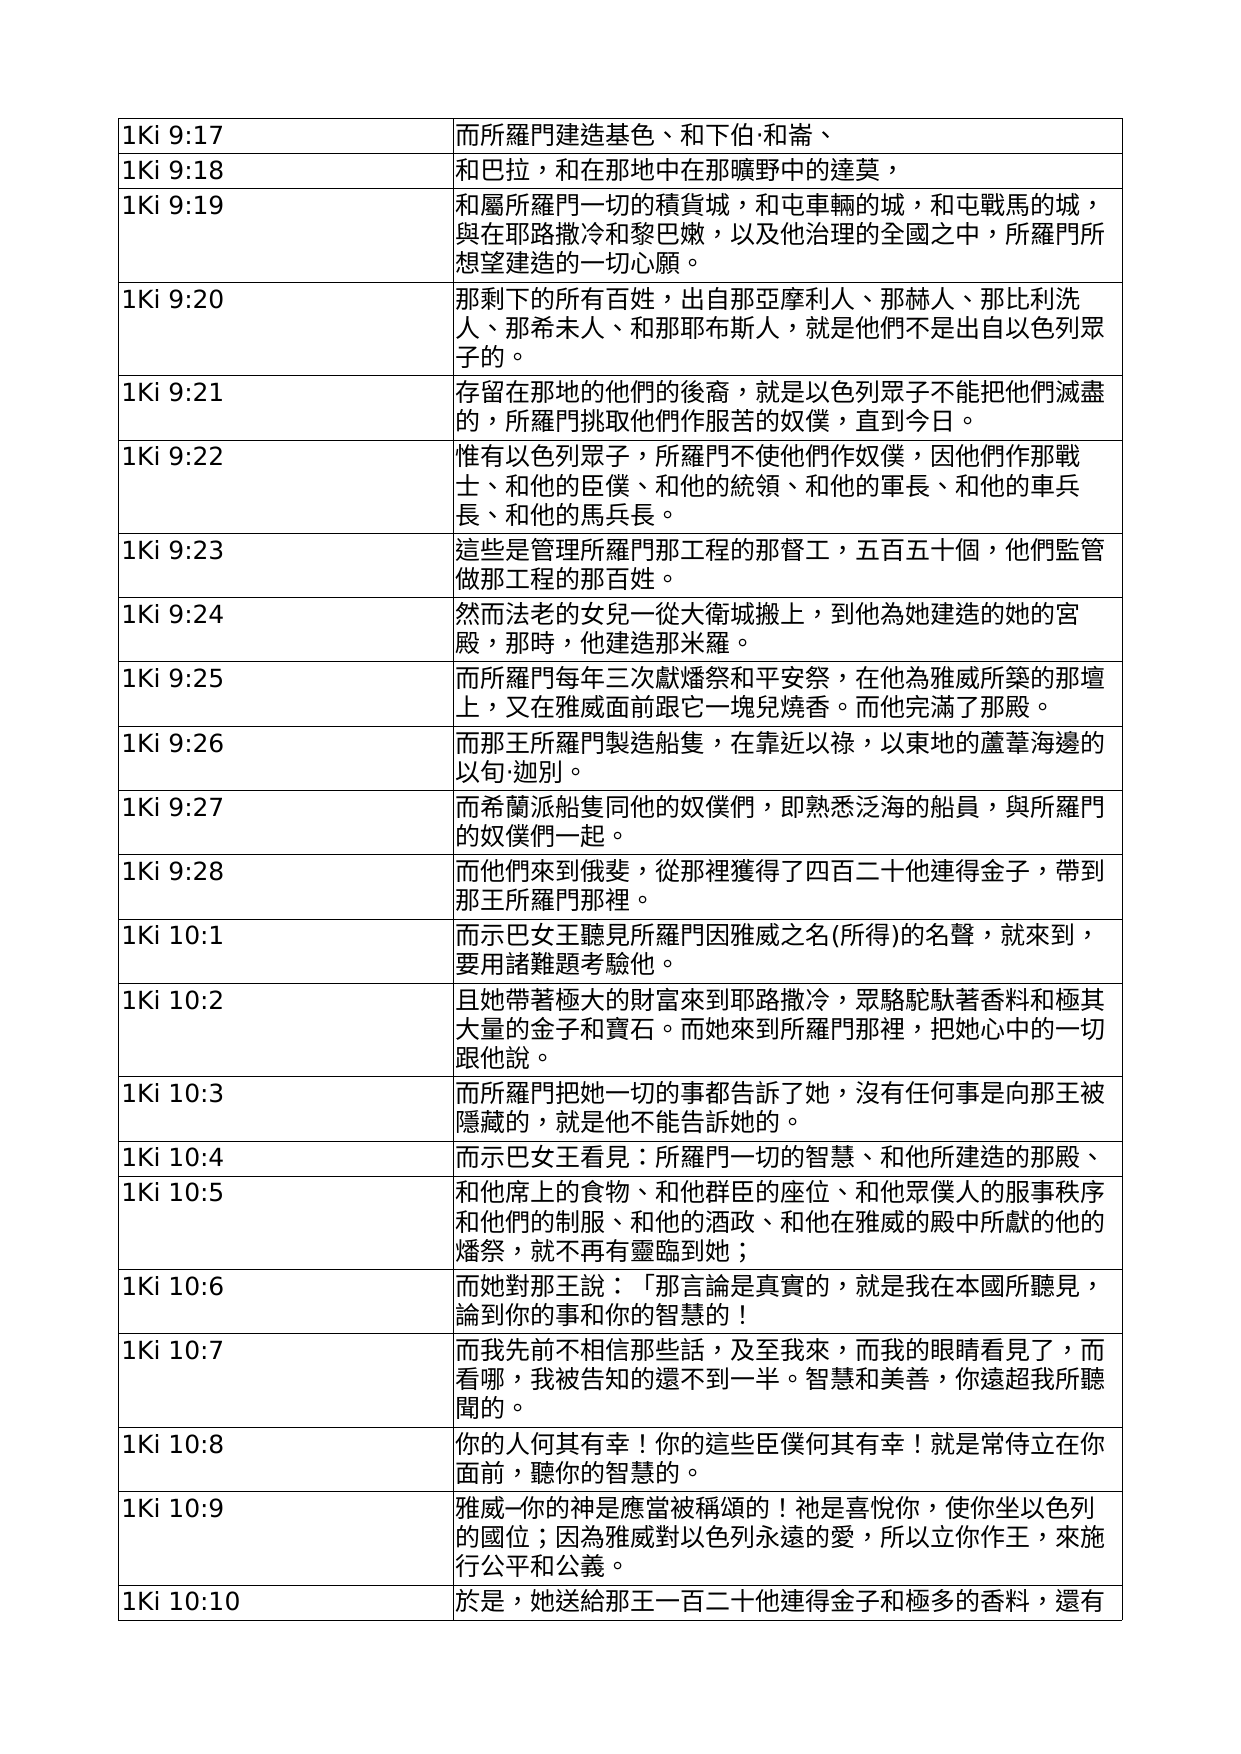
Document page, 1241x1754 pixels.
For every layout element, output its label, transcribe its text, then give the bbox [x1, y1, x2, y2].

table_cell 1Ki 9:27 [119, 791, 453, 854]
table_cell 1Ki 10:9 [119, 1492, 453, 1584]
table_cell 1Ki 9:19 [119, 189, 453, 282]
table_cell 1Ki 9:28 [119, 855, 453, 918]
table_cell 而希蘭派船隻同他的奴僕們，即熟悉泛海的船員，與所羅門的奴僕們一起。 [454, 791, 1122, 854]
table_cell 1Ki 10:8 [119, 1428, 453, 1491]
table_cell 而示巴女王聽見所羅門因雅威之名(所得)的名聲，就來到，要用諸難題考驗他。 [454, 920, 1122, 983]
table_cell 而示巴女王看見：所羅門一切的智慧、和他所建造的那殿、 [454, 1142, 1122, 1176]
table_cell 1Ki 9:24 [119, 598, 453, 661]
table_cell 1Ki 10:3 [119, 1077, 453, 1141]
table_cell 雅威─你的神是應當被稱頌的！祂是喜悅你，使你坐以色列的國位；因為雅威對以色列永遠的愛，所以立你作王，來施行公平和公義。 [454, 1492, 1122, 1584]
table_cell 1Ki 10:1 [119, 920, 453, 983]
table_cell 然而法老的女兒一從大衛城搬上，到他為她建造的她的宮殿，那時，他建造那米羅。 [454, 598, 1122, 661]
table_cell 那剩下的所有百姓，出自那亞摩利人、那赫人、那比利洗人、那希未人、和那耶布斯人，就是他們不是出自以色列眾子的。 [454, 283, 1122, 375]
table_cell 且她帶著極大的財富來到耶路撒冷，眾駱駝馱著香料和極其大量的金子和寶石。而她來到所羅門那裡，把她心中的一切跟他說。 [454, 984, 1122, 1076]
table_cell 而所羅門把她一切的事都告訴了她，沒有任何事是向那王被隱藏的，就是他不能告訴她的。 [454, 1077, 1122, 1141]
table_cell 1Ki 10:2 [119, 984, 453, 1076]
table_cell 而她對那王說：「那言論是真實的，就是我在本國所聽見，論到你的事和你的智慧的！ [454, 1270, 1122, 1333]
table_cell 1Ki 10:7 [119, 1334, 453, 1427]
table_cell 1Ki 9:25 [119, 662, 453, 726]
table_cell 和巴拉，和在那地中在那曠野中的達莫， [454, 154, 1122, 188]
table_cell 於是，她送給那王一百二十他連得金子和極多的香料，還有 [454, 1586, 1122, 1619]
table_cell 而所羅門每年三次獻燔祭和平安祭，在他為雅威所築的那壇上，又在雅威面前跟它一塊兒燒香。而他完滿了那殿。 [454, 662, 1122, 726]
table_cell 而我先前不相信那些話，及至我來，而我的眼睛看見了，而看哪，我被告知的還不到一半。智慧和美善，你遠超我所聽聞的。 [454, 1334, 1122, 1427]
table_cell 1Ki 10:10 [119, 1586, 453, 1619]
table_cell 而那王所羅門製造船隻，在靠近以祿，以東地的蘆葦海邊的以旬‧迦別。 [454, 727, 1122, 790]
table_cell 1Ki 10:4 [119, 1142, 453, 1176]
table_cell 這些是管理所羅門那工程的那督工，五百五十個，他們監管做那工程的那百姓。 [454, 534, 1122, 597]
table_cell 1Ki 9:22 [119, 441, 453, 533]
table_cell 惟有以色列眾子，所羅門不使他們作奴僕，因他們作那戰士、和他的臣僕、和他的統領、和他的軍長、和他的車兵長、和他的馬兵長。 [454, 441, 1122, 533]
table_cell 1Ki 9:17 [119, 119, 453, 153]
table_cell 和他席上的食物、和他群臣的座位、和他眾僕人的服事秩序和他們的制服、和他的酒政、和他在雅威的殿中所獻的他的燔祭，就不再有靈臨到她； [454, 1177, 1122, 1269]
table_cell 你的人何其有幸！你的這些臣僕何其有幸！就是常侍立在你面前，聽你的智慧的。 [454, 1428, 1122, 1491]
table_cell 而所羅門建造基色、和下伯‧和崙、 [454, 119, 1122, 153]
table_cell 和屬所羅門一切的積貨城，和屯車輛的城，和屯戰馬的城，與在耶路撒冷和黎巴嫩，以及他治理的全國之中，所羅門所想望建造的一切心願。 [454, 189, 1122, 282]
table_cell 1Ki 9:23 [119, 534, 453, 597]
table_cell 存留在那地的他們的後裔，就是以色列眾子不能把他們滅盡的，所羅門挑取他們作服苦的奴僕，直到今日。 [454, 376, 1122, 439]
table_cell 而他們來到俄斐，從那裡獲得了四百二十他連得金子，帶到那王所羅門那裡。 [454, 855, 1122, 918]
table_cell 1Ki 9:20 [119, 283, 453, 375]
table_cell 1Ki 10:5 [119, 1177, 453, 1269]
table_cell 1Ki 9:18 [119, 154, 453, 188]
table_cell 1Ki 9:26 [119, 727, 453, 790]
table_cell 1Ki 10:6 [119, 1270, 453, 1333]
table_cell 1Ki 9:21 [119, 376, 453, 439]
